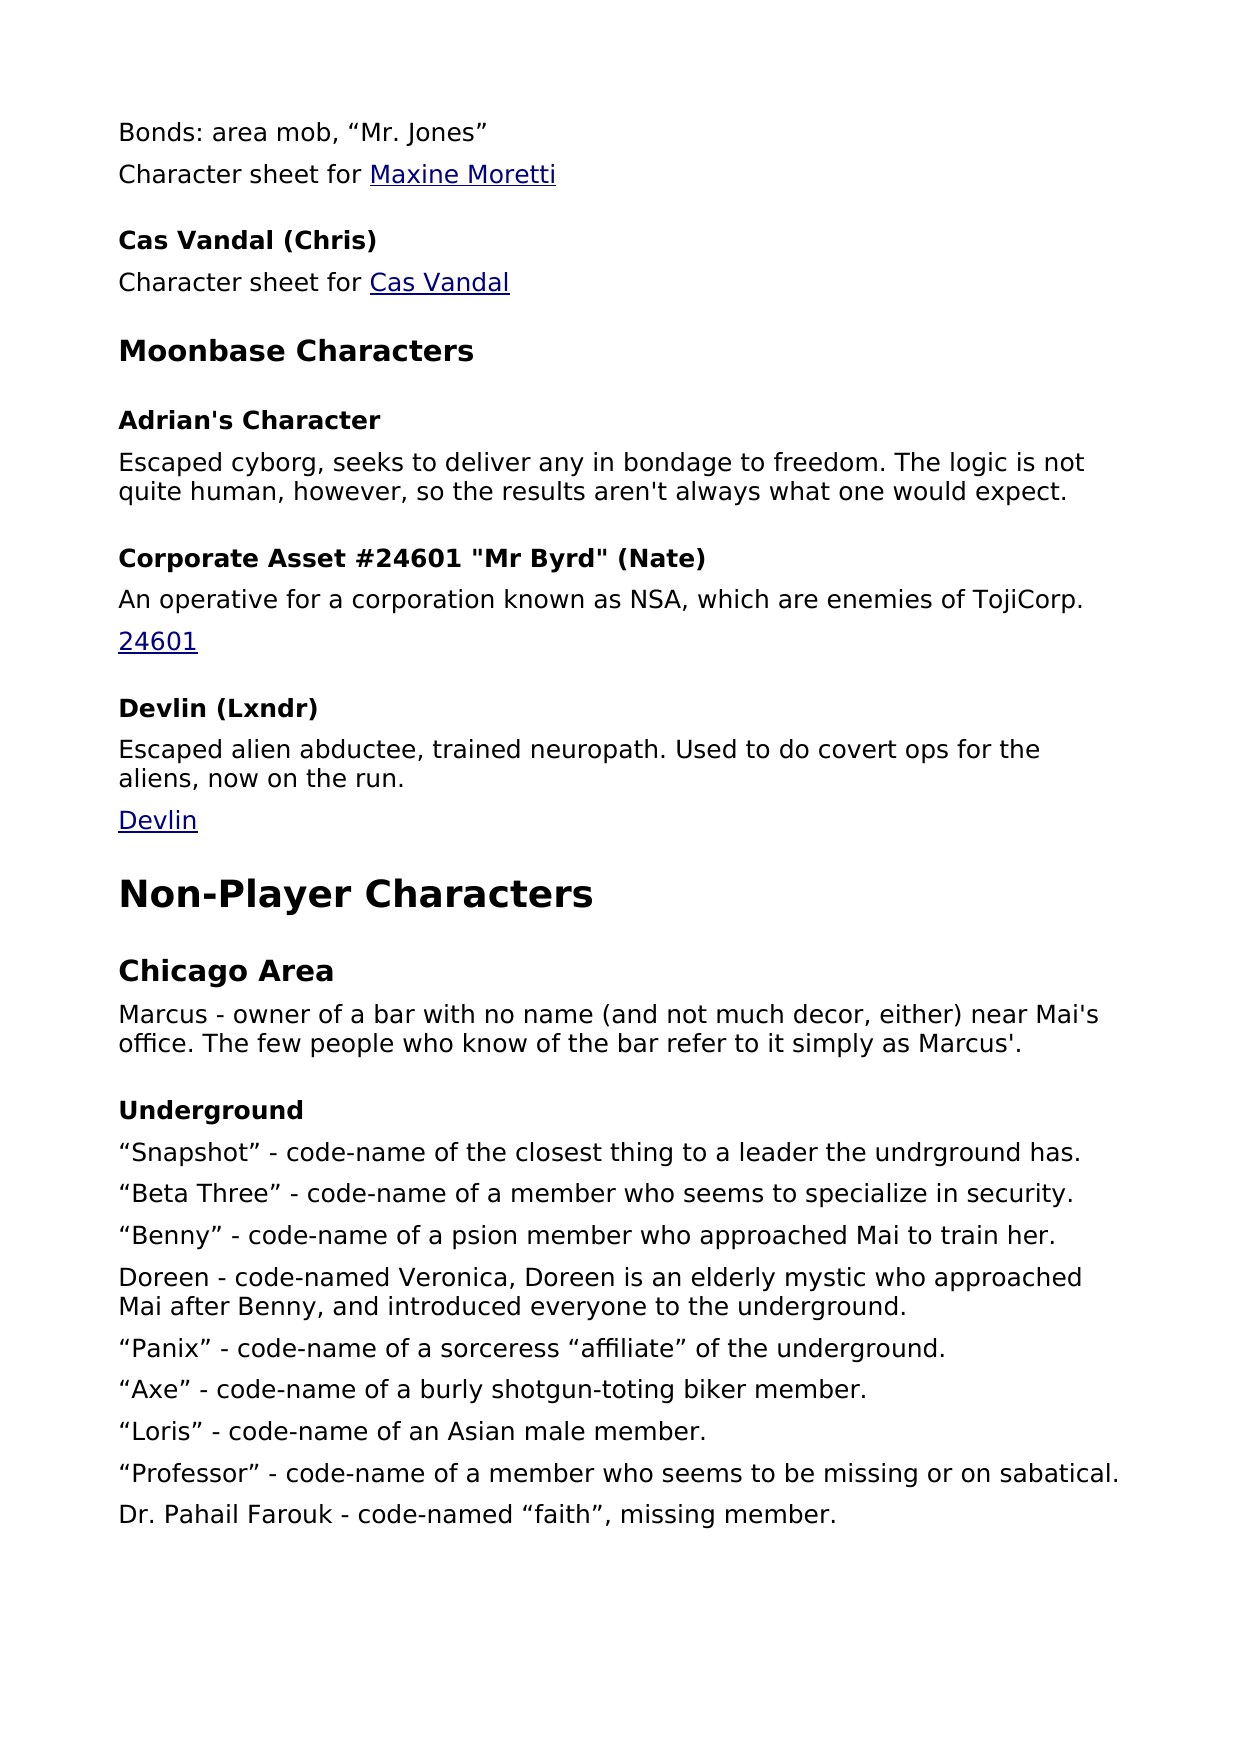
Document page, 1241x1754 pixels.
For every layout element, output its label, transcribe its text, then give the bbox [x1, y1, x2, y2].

subtitle Non-Player Characters [118, 873, 1122, 917]
text “Axe” - code-name of a burly shotgun-toting biker member. [118, 1376, 1122, 1405]
subtitle Chicago Area [118, 954, 1122, 988]
text “Loris” - code-name of an Asian male member. [118, 1417, 1122, 1446]
text 24601 [118, 627, 1122, 656]
text “Benny” - code-name of a psion member who approached Mai to train her. [118, 1221, 1122, 1251]
text Bonds: area mob, “Mr. Jones” [118, 118, 1122, 147]
text Dr. Pahail Farouk - code-named “faith”, missing member. [118, 1501, 1122, 1530]
subtitle Devlin (Lxndr) [118, 694, 1122, 723]
text Escaped cyborg, seeks to deliver any in bondage to freedom. The logic is not quite human, however, so the results aren't always what one would expect. [118, 448, 1122, 506]
subtitle Cas Vandal (Chris) [118, 226, 1122, 256]
text “Snapshot” - code-name of the closest thing to a leader the undrground has. [118, 1138, 1122, 1167]
text Character sheet for Cas Vandal [118, 268, 1122, 297]
text Marcus - owner of a bar with no name (and not much decor, either) near Mai's office. The few people who know of the bar refer to it simply as Marcus'. [118, 1001, 1122, 1059]
text Devlin [118, 806, 1122, 835]
text Character sheet for Maxine Moretti [118, 160, 1122, 189]
text “Panix” - code-name of a sorceress “affiliate” of the underground. [118, 1334, 1122, 1363]
subtitle Underground [118, 1096, 1122, 1126]
text “Professor” - code-name of a member who seems to be missing or on sabatical. [118, 1459, 1122, 1488]
subtitle Moonbase Characters [118, 335, 1122, 369]
text Escaped alien abductee, trained neuropath. Used to do covert ops for the aliens, now on the run. [118, 735, 1122, 794]
text “Beta Three” - code-name of a member who seems to specialize in security. [118, 1180, 1122, 1209]
subtitle Adrian's Character [118, 406, 1122, 435]
text An operative for a corporation known as NSA, which are enemies of TojiCorp. [118, 585, 1122, 614]
subtitle Corporate Asset #24601 "Mr Byrd" (Nate) [118, 544, 1122, 573]
text Doreen - code-named Veronica, Doreen is an elderly mystic who approached Mai after Benny, and introduced everyone to the underground. [118, 1263, 1122, 1321]
